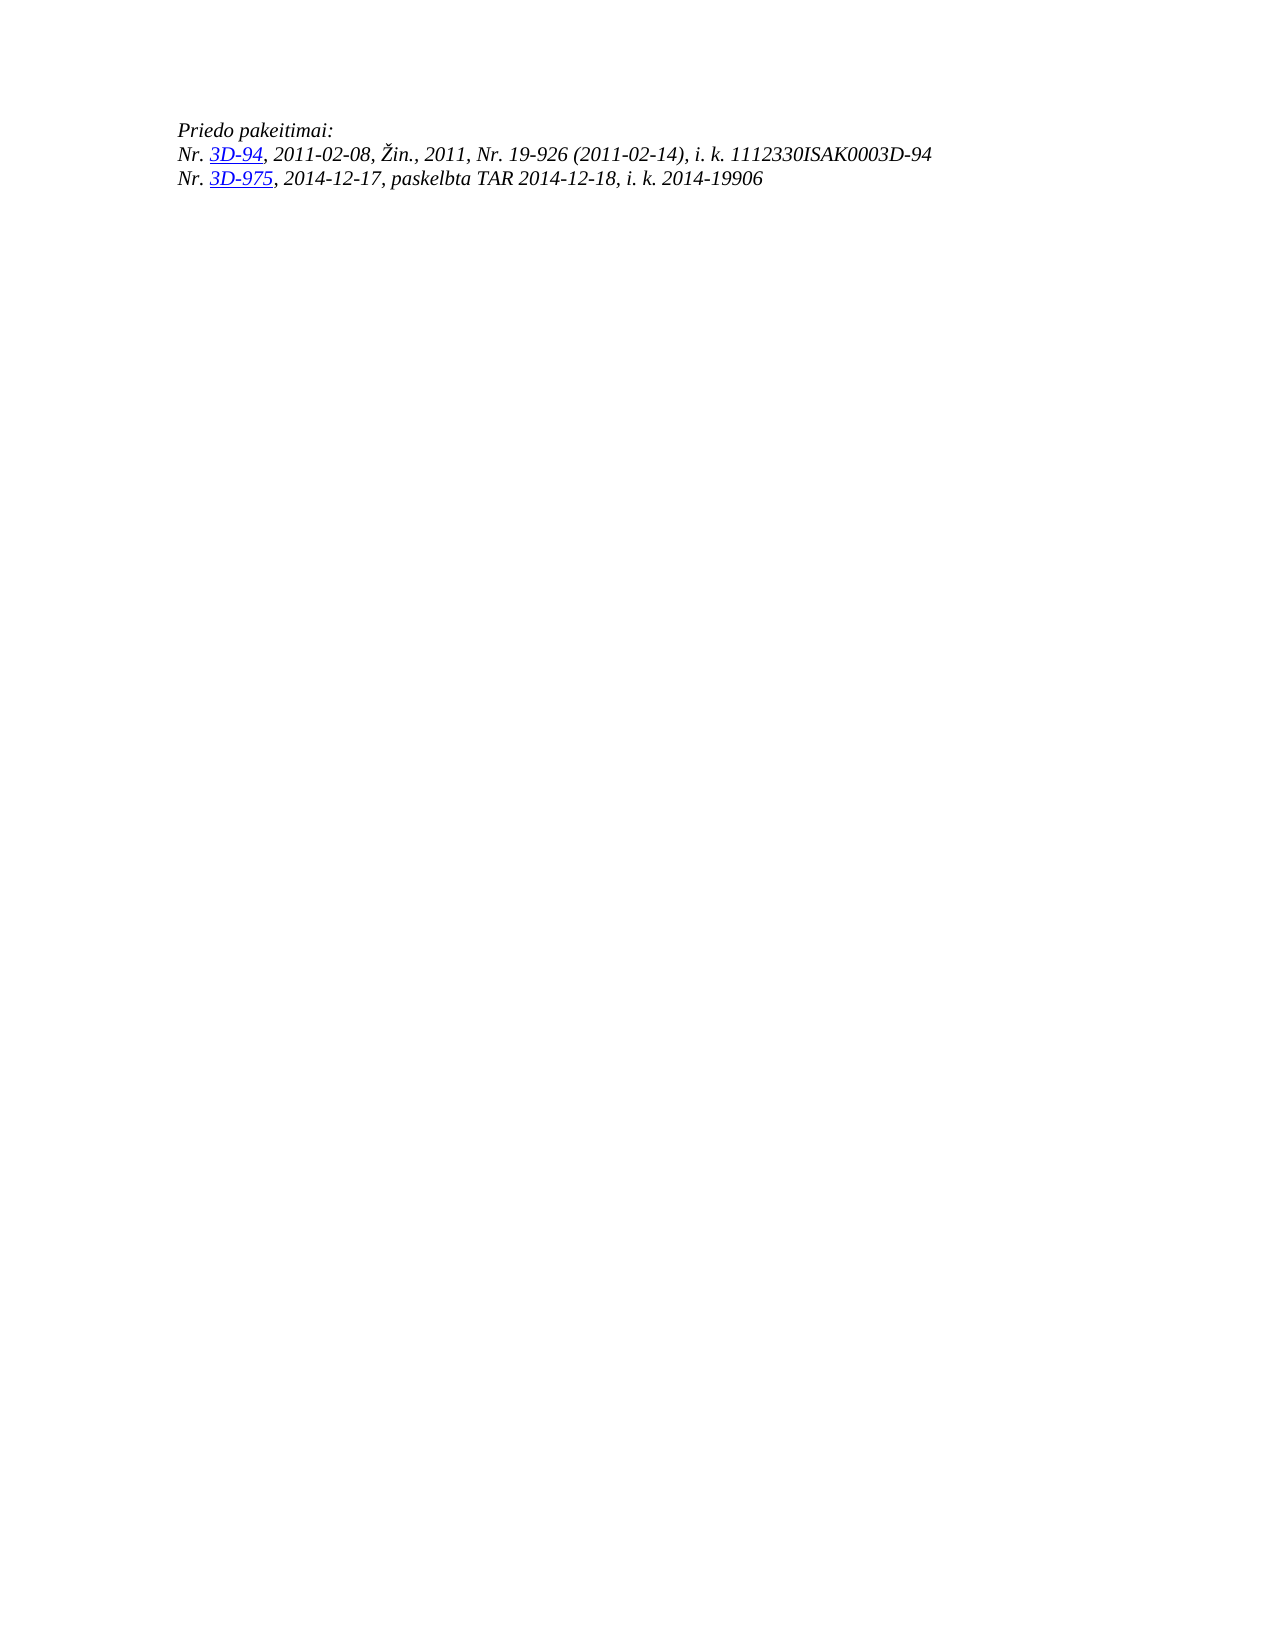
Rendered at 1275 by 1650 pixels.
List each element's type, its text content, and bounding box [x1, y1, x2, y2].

text Priedo pakeitimai: [177, 118, 1216, 142]
text Nr. 3D-975, 2014-12-17, paskelbta TAR 2014-12-18, i. k. 2014-19906 [177, 166, 1216, 190]
text Nr. 3D-94, 2011-02-08, Žin., 2011, Nr. 19-926 (2011-02-14), i. k. 1112330ISAK0003D-94 [177, 142, 1216, 166]
